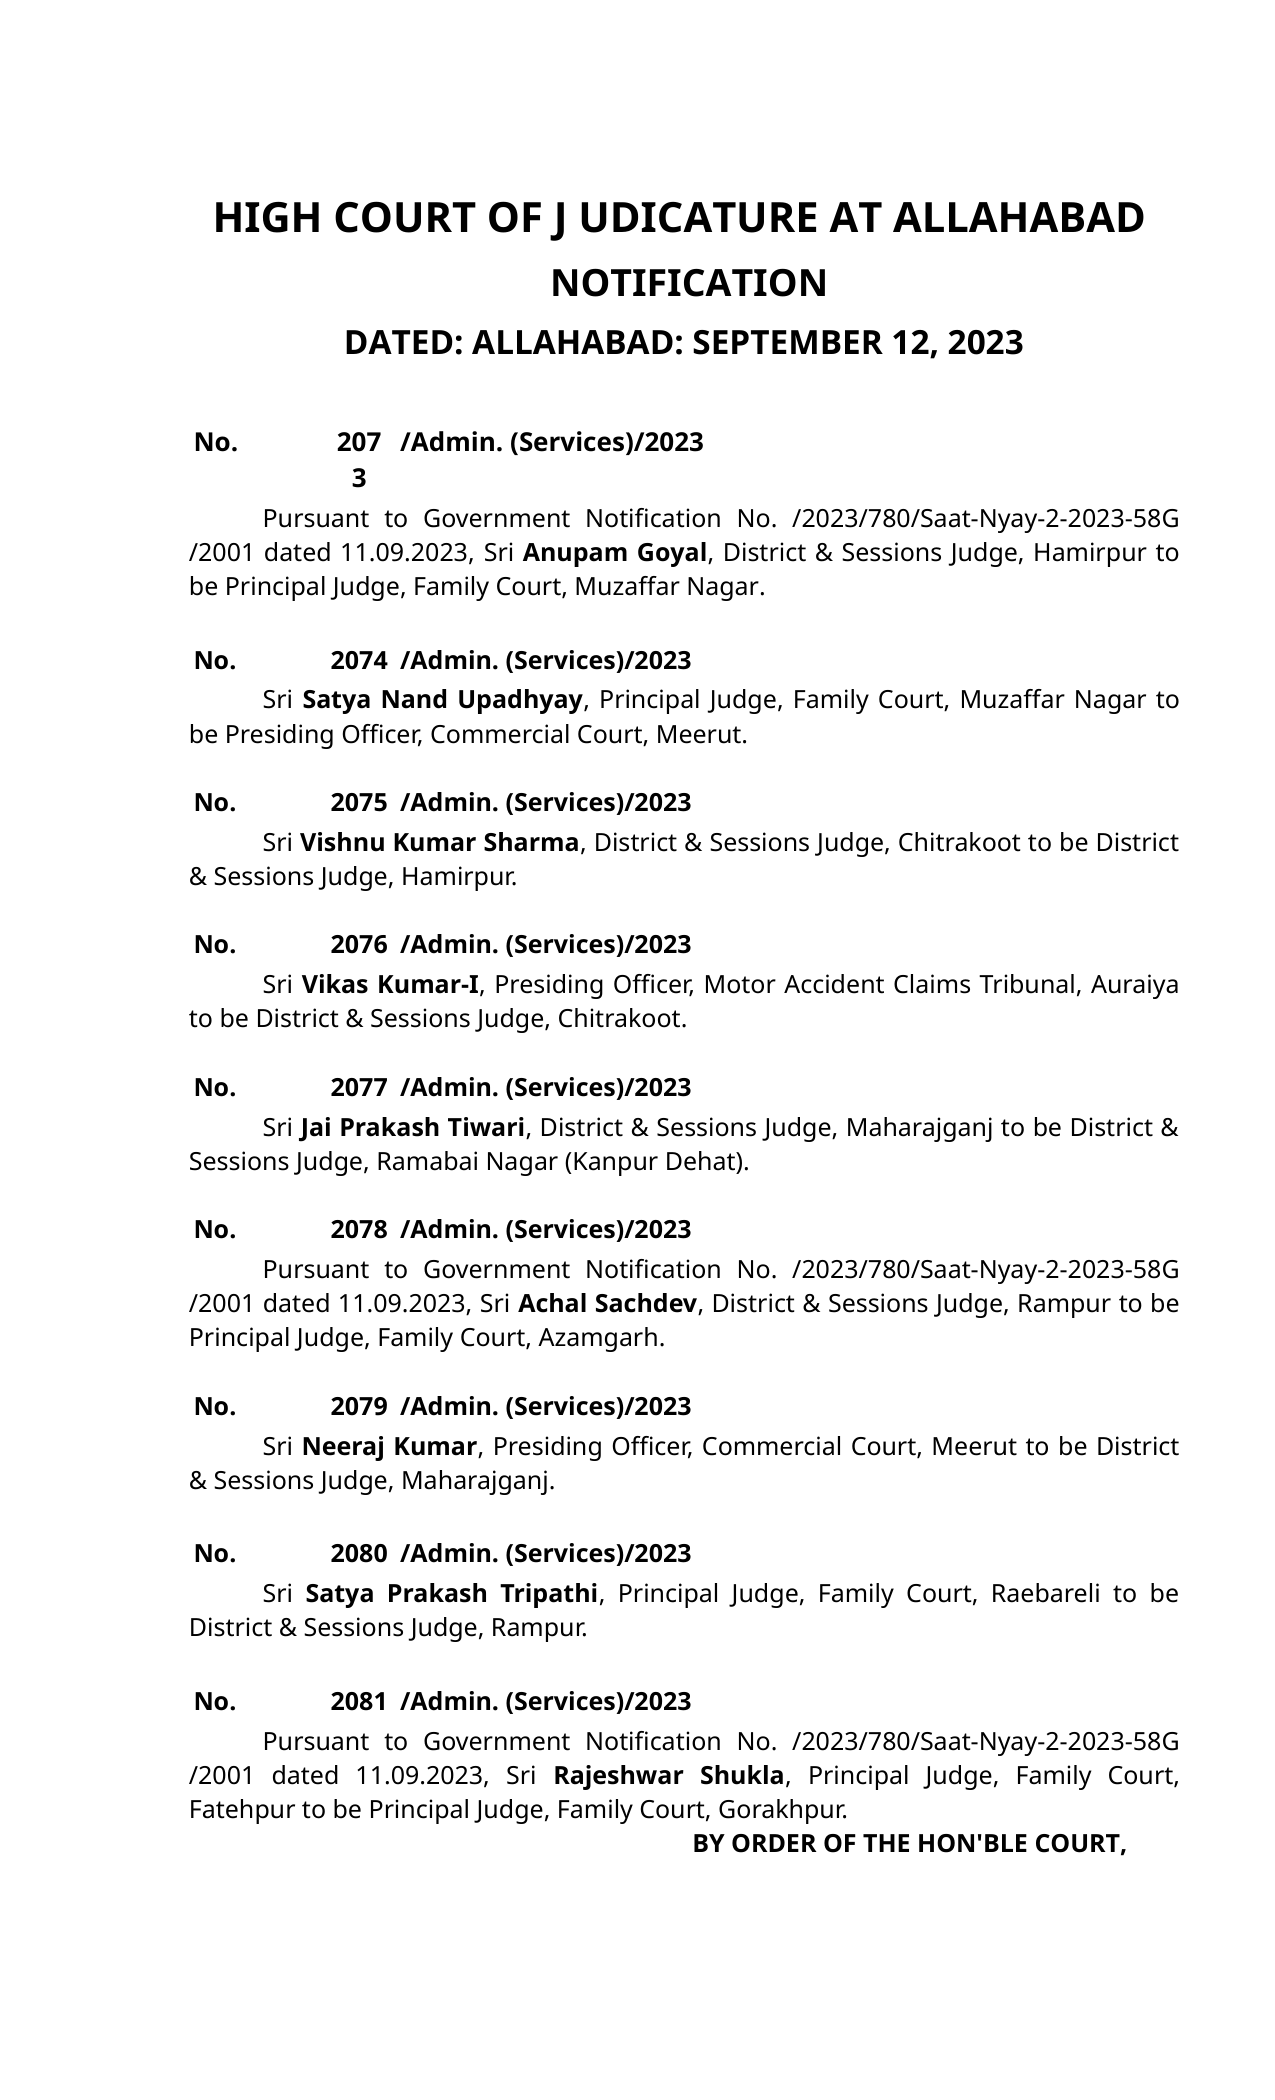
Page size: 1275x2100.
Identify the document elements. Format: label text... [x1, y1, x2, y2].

table_header No. [188, 921, 249, 967]
table_header 2078 [249, 1206, 394, 1252]
subtitle Sri Satya Prakash Tripathi, Principal Judge, Family Court, Raebareli to be District & Sessions Judge, Rampur. [189, 1576, 1181, 1644]
table_header No. [188, 1206, 249, 1252]
table_header /Admin. (Services)/2023 [394, 921, 762, 967]
subtitle Pursuant to Government Notification No. /2023/780/Saat-Nyay-2-2023-58G /2001 dated 11.09.2023, Sri Achal Sachdev, District & Sessions Judge, Rampur to be Principal Judge, Family Court, Azamgarh. [189, 1252, 1181, 1354]
table_header /Admin. (Services)/2023 [394, 1678, 762, 1724]
table_header 2074 [249, 637, 394, 682]
table_header 2077 [249, 1064, 394, 1109]
subtitle DATED: ALLAHABAD: SEPTEMBER 12, 2023 [187, 319, 1181, 365]
table_header 2080 [249, 1530, 394, 1576]
subtitle Sri Jai Prakash Tiwari, District & Sessions Judge, Maharajganj to be District & Sessions Judge, Ramabai Nagar (Kanpur Dehat). [189, 1109, 1181, 1177]
table_header 2081 [249, 1678, 394, 1724]
table_header /Admin. (Services)/2023 [394, 1206, 762, 1252]
subtitle Sri Vishnu Kumar Sharma, District & Sessions Judge, Chitrakoot to be District & Sessions Judge, Hamirpur. [189, 824, 1181, 893]
table_header No. [188, 1678, 249, 1724]
table_header No. [188, 779, 249, 824]
title HIGH COURT OF J UDICATURE AT ALLAHABAD [150, 187, 1208, 244]
table_header 2073 [249, 418, 394, 500]
table_header No. [188, 418, 249, 500]
table_header /Admin. (Services)/2023 [394, 779, 762, 824]
subtitle Sri Satya Nand Upadhyay, Principal Judge, Family Court, Muzaffar Nagar to be Presiding Officer, Commercial Court, Meerut. [189, 682, 1181, 750]
subtitle Sri Vikas Kumar-I, Presiding Officer, Motor Accident Claims Tribunal, Auraiya to be District & Sessions Judge, Chitrakoot. [189, 967, 1181, 1035]
table_header No. [188, 1383, 249, 1428]
text BY ORDER OF THE HON'BLE COURT, [562, 1826, 1181, 1860]
table_header No. [188, 637, 249, 682]
table_header /Admin. (Services)/2023 [394, 418, 762, 500]
table_header 2079 [249, 1383, 394, 1428]
table_header /Admin. (Services)/2023 [394, 1383, 762, 1428]
subtitle NOTIFICATION [187, 256, 1181, 307]
table_header /Admin. (Services)/2023 [394, 1064, 762, 1109]
table_header No. [188, 1530, 249, 1576]
subtitle Pursuant to Government Notification No. /2023/780/Saat-Nyay-2-2023-58G /2001 dated 11.09.2023, Sri Rajeshwar Shukla, Principal Judge, Family Court, Fatehpur to be Principal Judge, Family Court, Gorakhpur. [189, 1724, 1181, 1826]
subtitle Pursuant to Government Notification No. /2023/780/Saat-Nyay-2-2023-58G /2001 dated 11.09.2023, Sri Anupam Goyal, District & Sessions Judge, Hamirpur to be Principal Judge, Family Court, Muzaffar Nagar. [189, 500, 1181, 603]
table_header 2075 [249, 779, 394, 824]
table_header No. [188, 1064, 249, 1109]
table_header /Admin. (Services)/2023 [394, 1530, 762, 1576]
table_header 2076 [249, 921, 394, 967]
table_header /Admin. (Services)/2023 [394, 637, 762, 682]
subtitle Sri Neeraj Kumar, Presiding Officer, Commercial Court, Meerut to be District & Sessions Judge, Maharajganj. [189, 1428, 1181, 1496]
